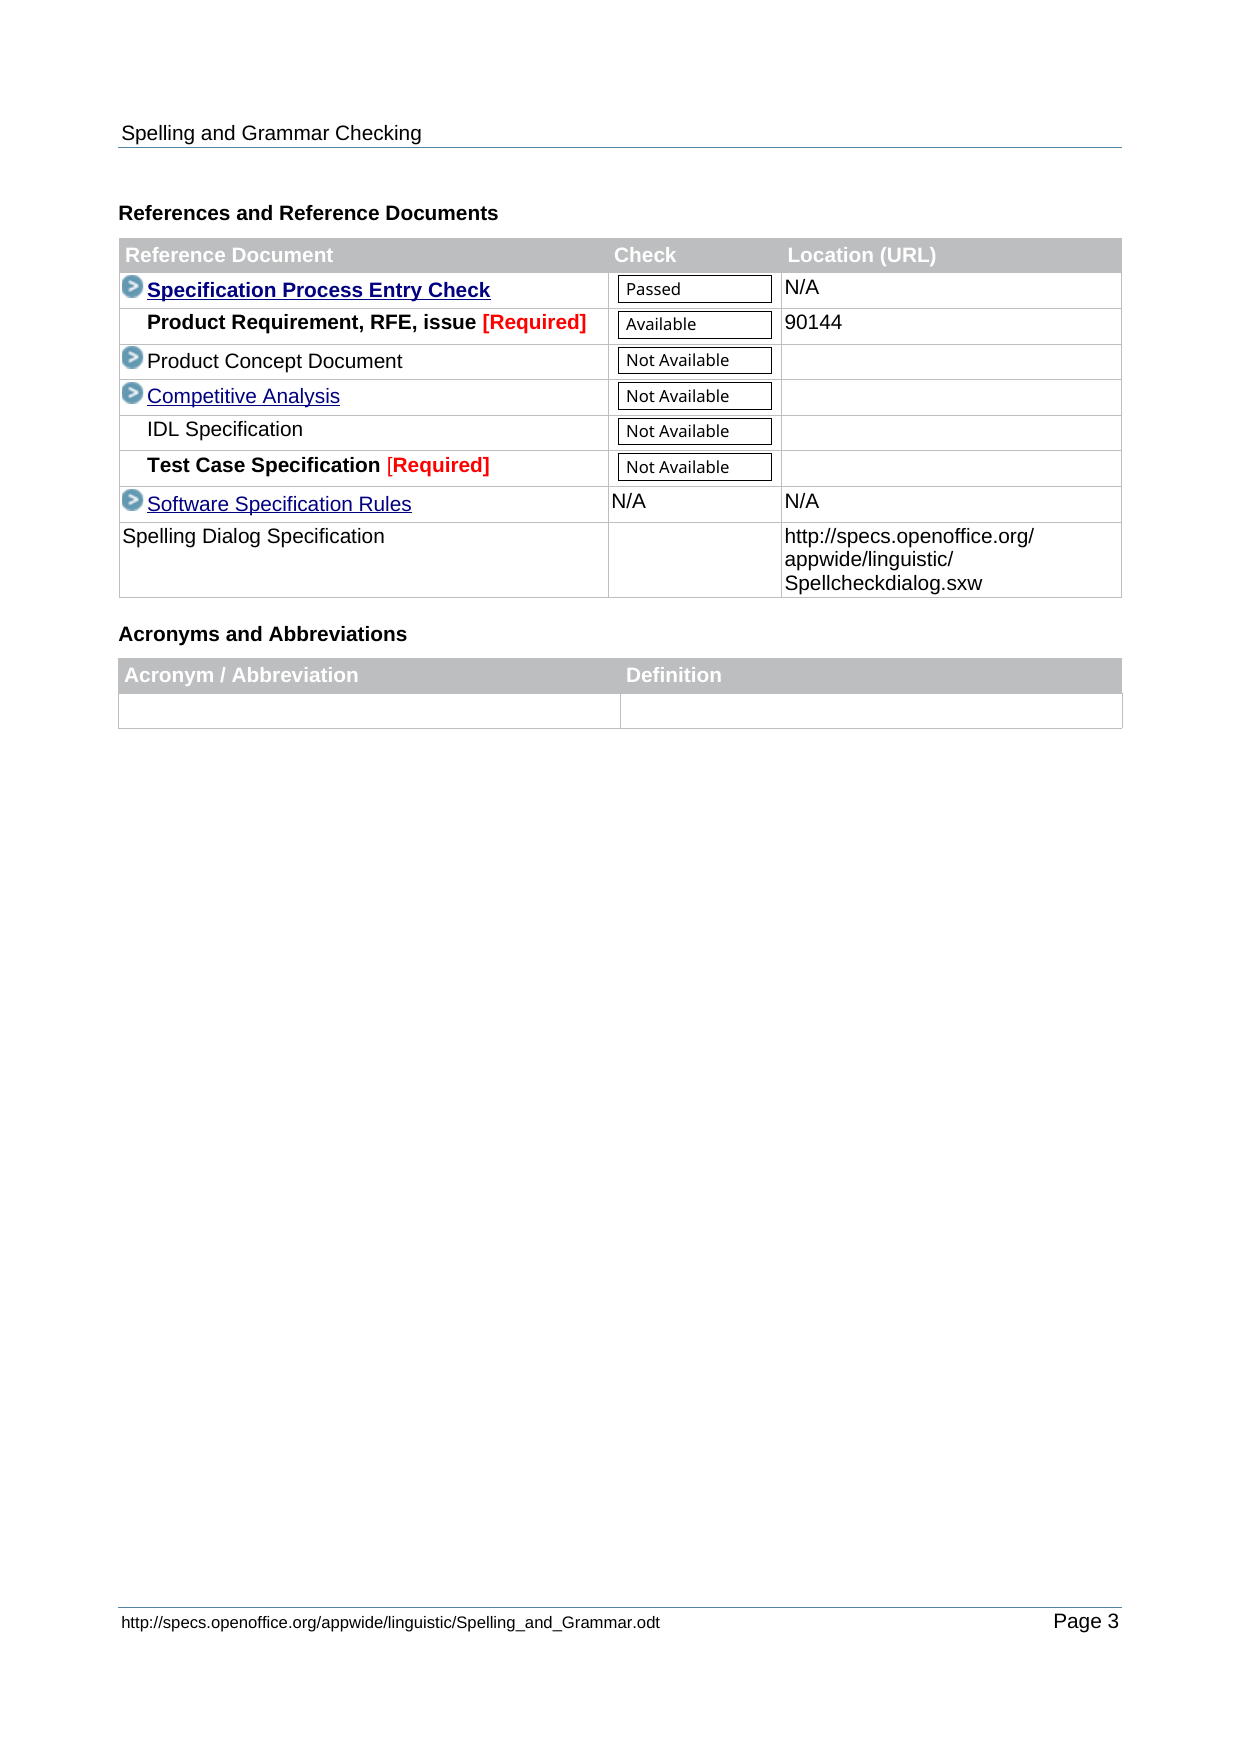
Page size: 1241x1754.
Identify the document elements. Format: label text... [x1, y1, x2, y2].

table_cell IDL Specification [120, 416, 608, 450]
table_cell [609, 416, 781, 450]
subtitle Acronyms and Abbreviations [118, 622, 1122, 646]
table_cell [609, 345, 781, 379]
table_cell N/A [782, 487, 1121, 522]
table_cell Test Case Specification [Required] [120, 451, 608, 486]
table_cell <WYSIWYG> [119, 694, 620, 728]
picture [122, 382, 147, 404]
table_cell Product Requirement, RFE, issue [Required] [120, 309, 608, 344]
table_cell Specification Process Entry Check [120, 273, 608, 308]
table_cell N/A [609, 487, 781, 522]
table_cell <Please enter location here> [782, 345, 1121, 379]
table_header Definition [620, 658, 1122, 693]
table_cell [609, 451, 781, 486]
picture [122, 489, 147, 511]
table_cell Spelling Dialog Specification [120, 523, 608, 597]
table_cell <Please enter location here> [782, 380, 1121, 415]
table_cell [609, 523, 781, 597]
table_cell N/A [782, 273, 1121, 308]
subtitle References and Reference Documents [118, 202, 1122, 225]
table_cell [609, 309, 781, 344]
table_cell 90144 [782, 309, 1121, 344]
table_cell Software Specification Rules [120, 487, 608, 522]
table_cell [609, 380, 781, 415]
table_header Location (URL) [782, 238, 1122, 273]
table_cell http://specs.openoffice.org/appwide/linguistic/Spellcheckdialog.sxw [782, 523, 1121, 597]
picture [122, 275, 147, 298]
table_cell Competitive Analysis [120, 380, 608, 415]
table_header Reference Document [119, 238, 608, 273]
table_cell [609, 273, 781, 308]
table_cell <Please enter location here> [782, 451, 1121, 486]
table_cell Product Concept Document [120, 345, 608, 379]
table_header Acronym / Abbreviation [118, 658, 620, 693]
table_header Check [609, 238, 781, 273]
table_cell <Please enter location here> [782, 416, 1121, 450]
table_cell <What You See Is What You Get> [621, 694, 1122, 728]
picture [122, 346, 147, 369]
